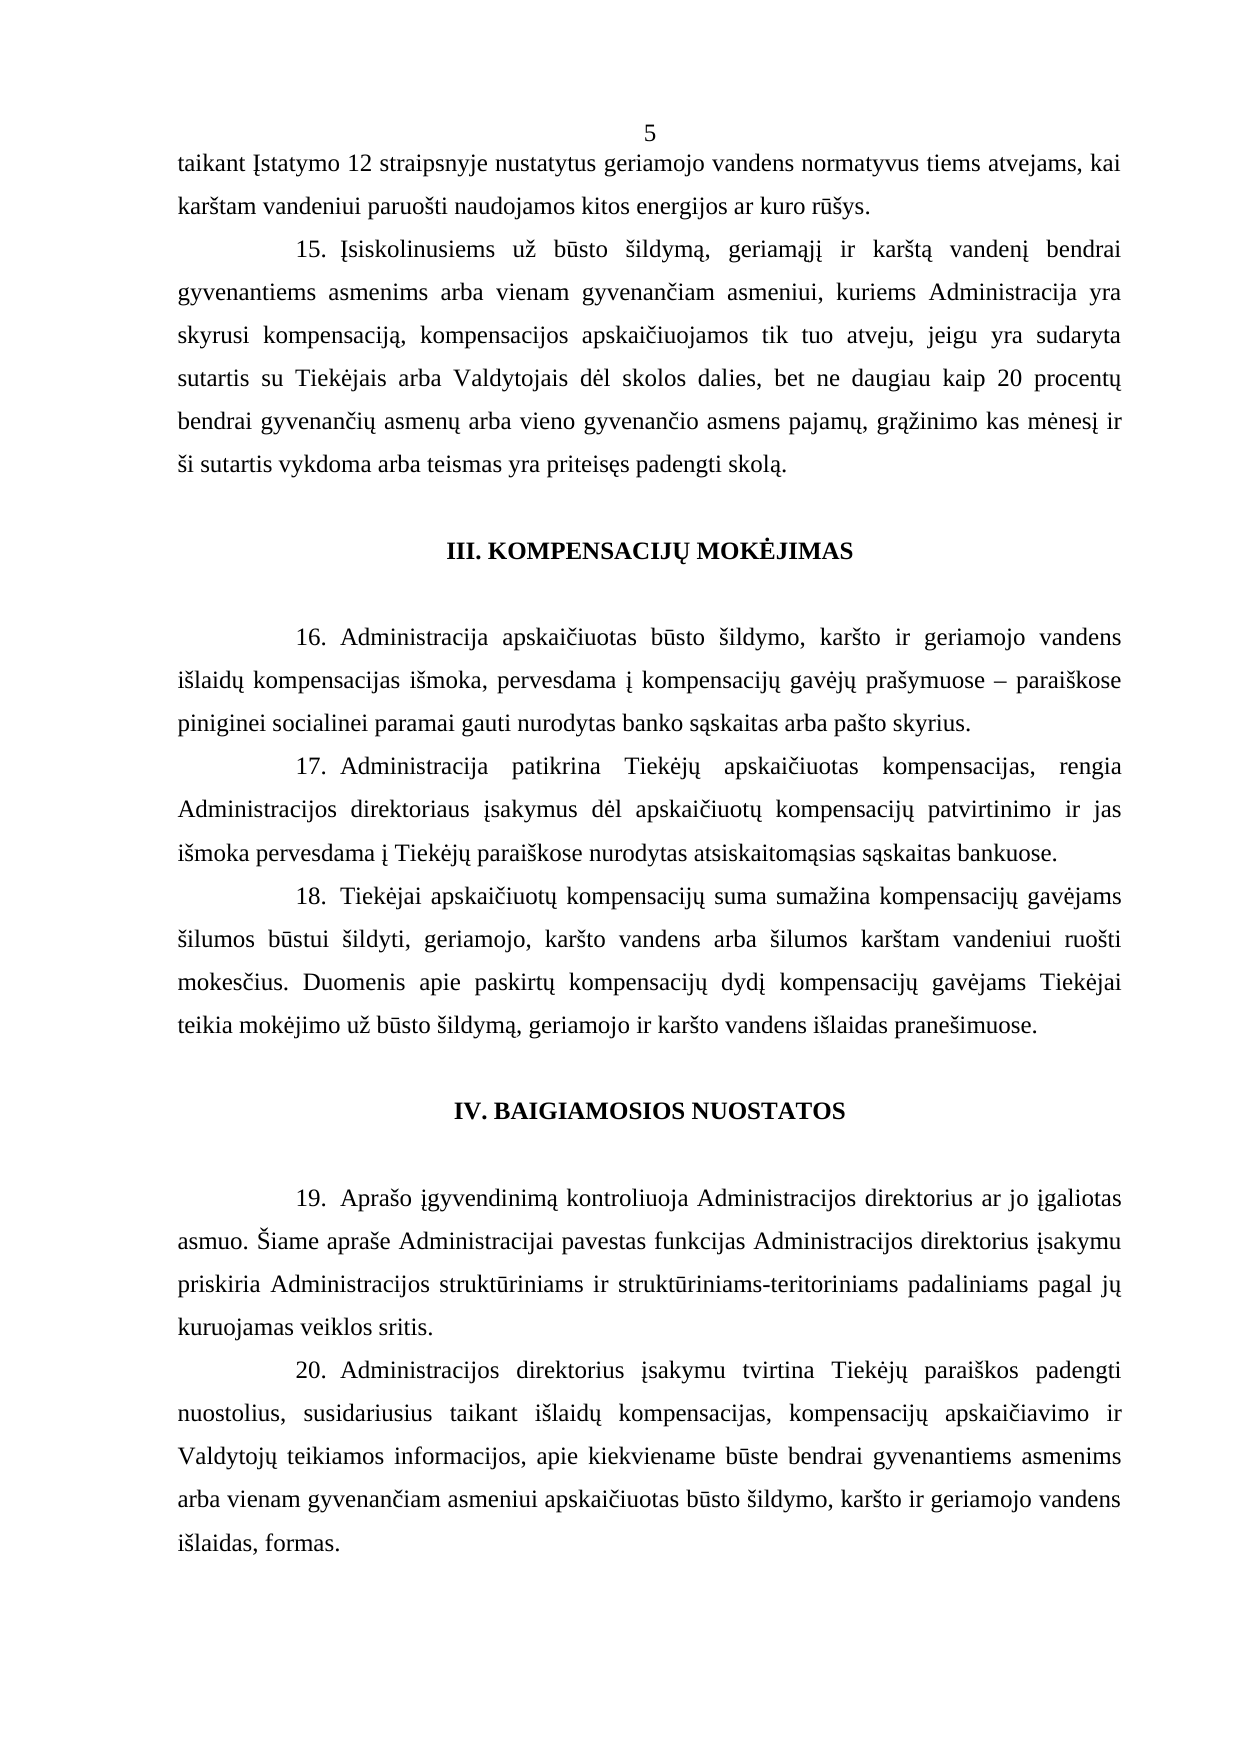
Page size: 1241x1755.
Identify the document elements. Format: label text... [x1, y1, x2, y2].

text 17. Administracija patikrina Tiekėjų apskaičiuotas kompensacijas, rengia Administracijos direktoriaus įsakymus dėl apskaičiuotų kompensacijų patvirtinimo ir jas išmoka pervesdama į Tiekėjų paraiškose nurodytas atsiskaitomąsias sąskaitas bankuose. [177, 751, 1122, 866]
text 16. Administracija apskaičiuotas būsto šildymo, karšto ir geriamojo vandens išlaidų kompensacijas išmoka, pervesdama į kompensacijų gavėjų prašymuose – paraiškose piniginei socialinei paramai gauti nurodytas banko sąskaitas arba pašto skyrius. [177, 622, 1122, 737]
text 19. Aprašo įgyvendinimą kontroliuoja Administracijos direktorius ar jo įgaliotas asmuo. Šiame apraše Administracijai pavestas funkcijas Administracijos direktorius įsakymu priskiria Administracijos struktūriniams ir struktūriniams-teritoriniams padaliniams pagal jų kuruojamas veiklos sritis. [177, 1183, 1122, 1341]
text 15. Įsiskolinusiems už būsto šildymą, geriamąjį ir karštą vandenį bendrai gyvenantiems asmenims arba vienam gyvenančiam asmeniui, kuriems Administracija yra skyrusi kompensaciją, kompensacijos apskaičiuojamos tik tuo atveju, jeigu yra sudaryta sutartis su Tiekėjais arba Valdytojais dėl skolos dalies, bet ne daugiau kaip 20 procentų bendrai gyvenančių asmenų arba vieno gyvenančio asmens pajamų, grąžinimo kas mėnesį ir ši sutartis vykdoma arba teismas yra priteisęs padengti skolą. [177, 234, 1122, 478]
text 20. Administracijos direktorius įsakymu tvirtina Tiekėjų paraiškos padengti nuostolius, susidariusius taikant išlaidų kompensacijas, kompensacijų apskaičiavimo ir Valdytojų teikiamos informacijos, apie kiekviename būste bendrai gyvenantiems asmenims arba vienam gyvenančiam asmeniui apskaičiuotas būsto šildymo, karšto ir geriamojo vandens išlaidas, formas. [177, 1355, 1122, 1556]
text 18. Tiekėjai apskaičiuotų kompensacijų suma sumažina kompensacijų gavėjams šilumos būstui šildyti, geriamojo, karšto vandens arba šilumos karštam vandeniui ruošti mokesčius. Duomenis apie paskirtų kompensacijų dydį kompensacijų gavėjams Tiekėjai teikia mokėjimo už būsto šildymą, geriamojo ir karšto vandens išlaidas pranešimuose. [177, 881, 1122, 1039]
text taikant Įstatymo 12 straipsnyje nustatytus geriamojo vandens normatyvus tiems atvejams, kai karštam vandeniui paruošti naudojamos kitos energijos ar kuro rūšys. [177, 148, 1122, 219]
text IV. BAIGIAMOSIOS NUOSTATOS [177, 1096, 1122, 1125]
text III. KOMPENSACIJŲ MOKĖJIMAS [177, 536, 1122, 564]
